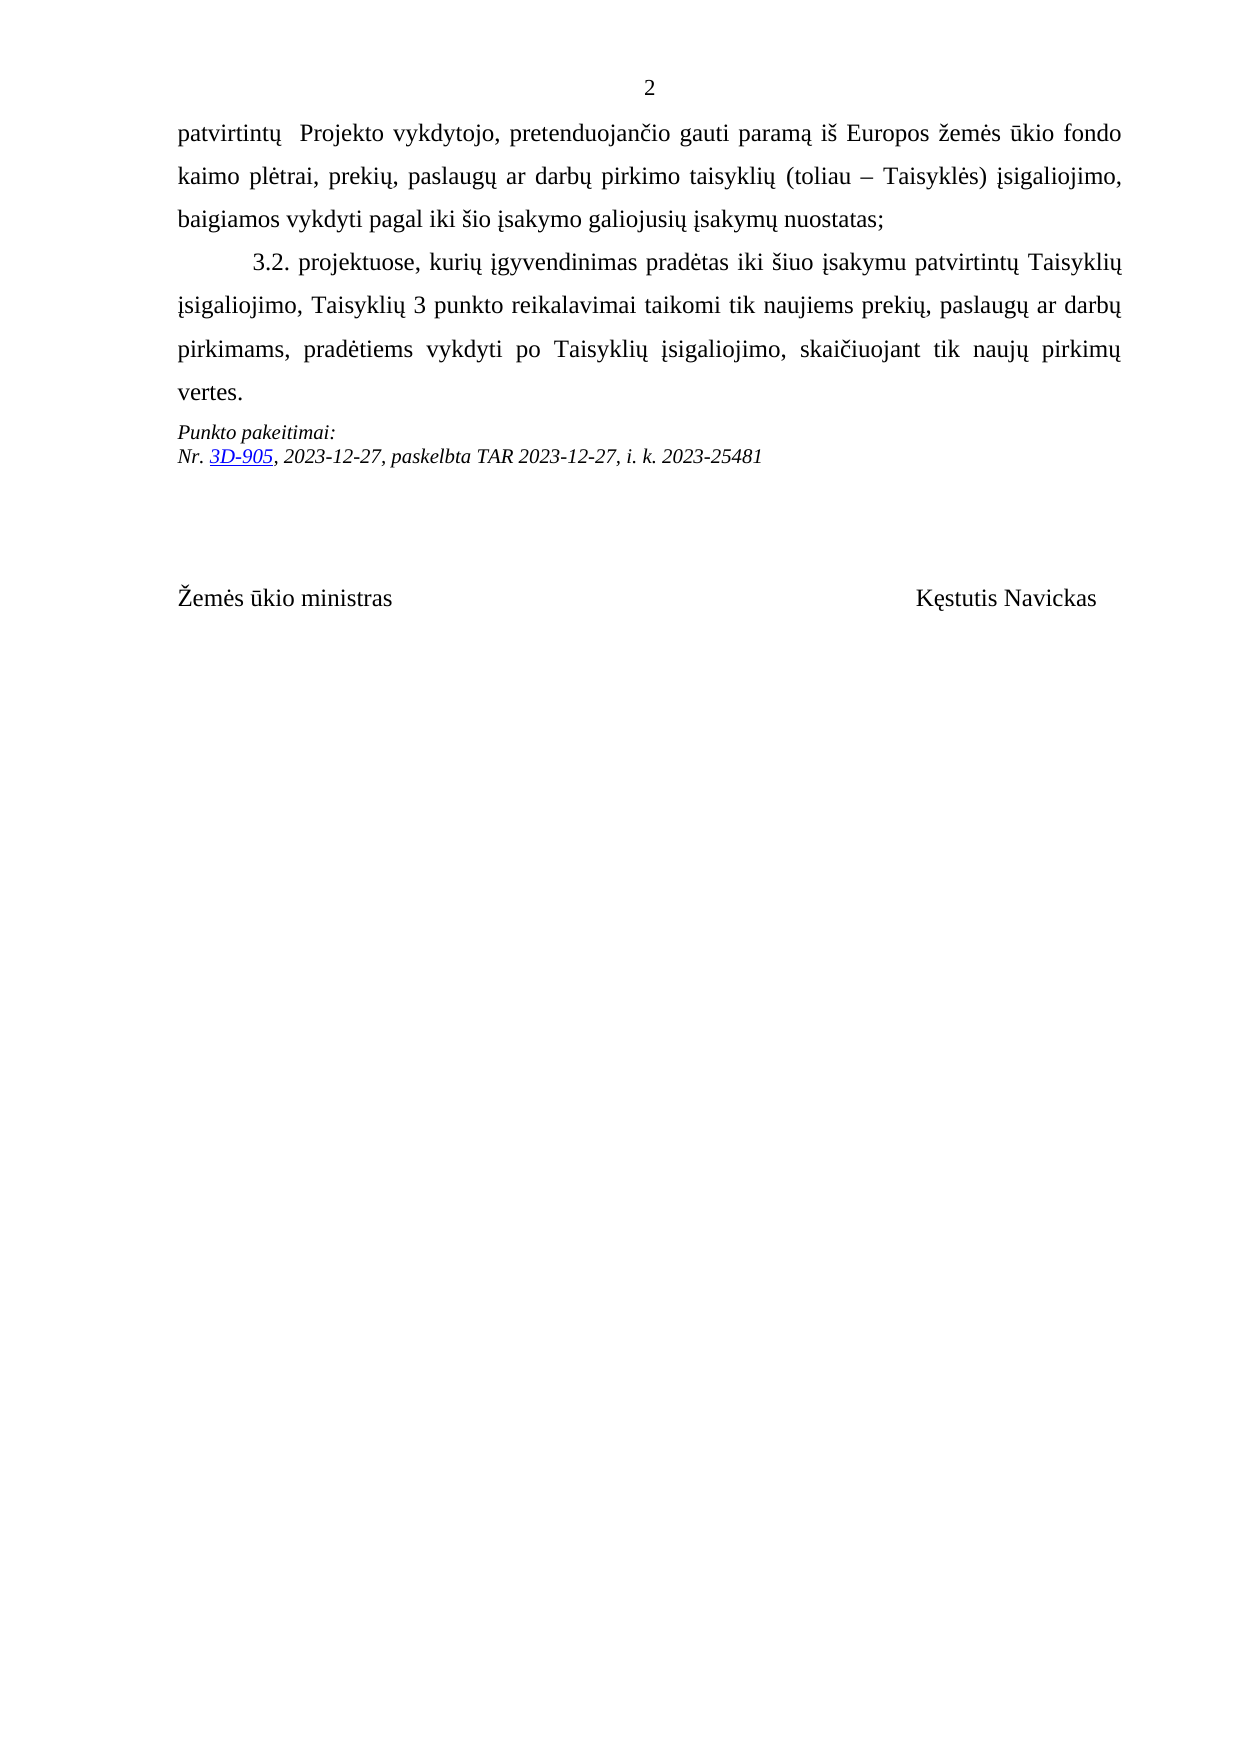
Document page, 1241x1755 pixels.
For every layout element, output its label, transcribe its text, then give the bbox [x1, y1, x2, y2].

text Nr. 3D-905, 2023-12-27, paskelbta TAR 2023-12-27, i. k. 2023-25481 [177, 444, 1122, 468]
text 3.2. projektuose, kurių įgyvendinimas pradėtas iki šiuo įsakymu patvirtintų Taisyklių įsigaliojimo, Taisyklių 3 punkto reikalavimai taikomi tik naujiems prekių, paslaugų ar darbų pirkimams, pradėtiems vykdyti po Taisyklių įsigaliojimo, skaičiuojant tik naujų pirkimų vertes. [177, 247, 1122, 406]
text patvirtintų Projekto vykdytojo, pretenduojančio gauti paramą iš Europos žemės ūkio fondo kaimo plėtrai, prekių, paslaugų ar darbų pirkimo taisyklių (toliau – Taisyklės) įsigaliojimo, baigiamos vykdyti pagal iki šio įsakymo galiojusių įsakymų nuostatas; [177, 118, 1122, 233]
text Žemės ūkio ministras Kęstutis Navickas [177, 583, 1122, 612]
text Punkto pakeitimai: [177, 420, 1122, 444]
